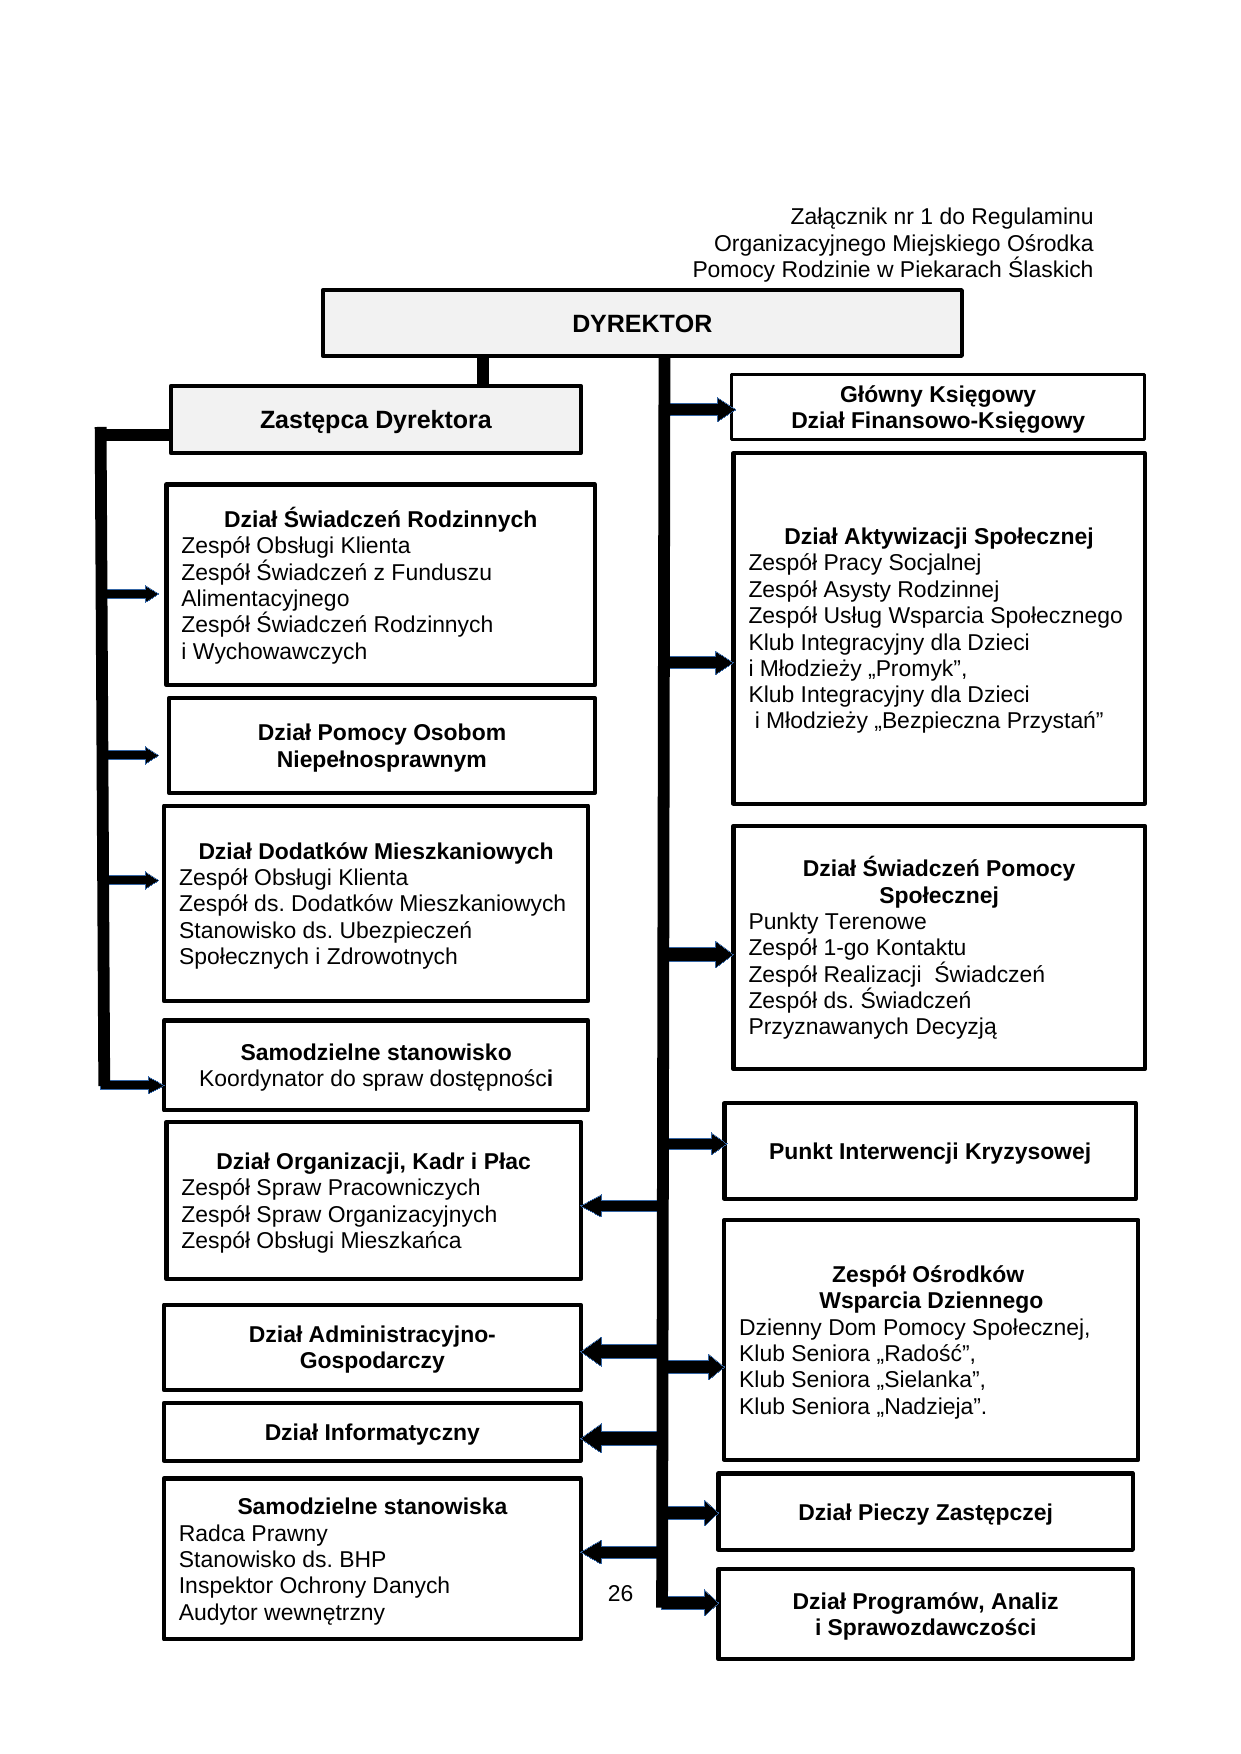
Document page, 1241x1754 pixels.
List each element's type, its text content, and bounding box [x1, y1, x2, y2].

text Załącznik nr 1 do Regulaminu [148, 203, 1093, 229]
text Organizacyjnego Miejskiego Ośrodka Pomocy Rodzinie w Piekarach Ślaskich [148, 229, 1093, 282]
